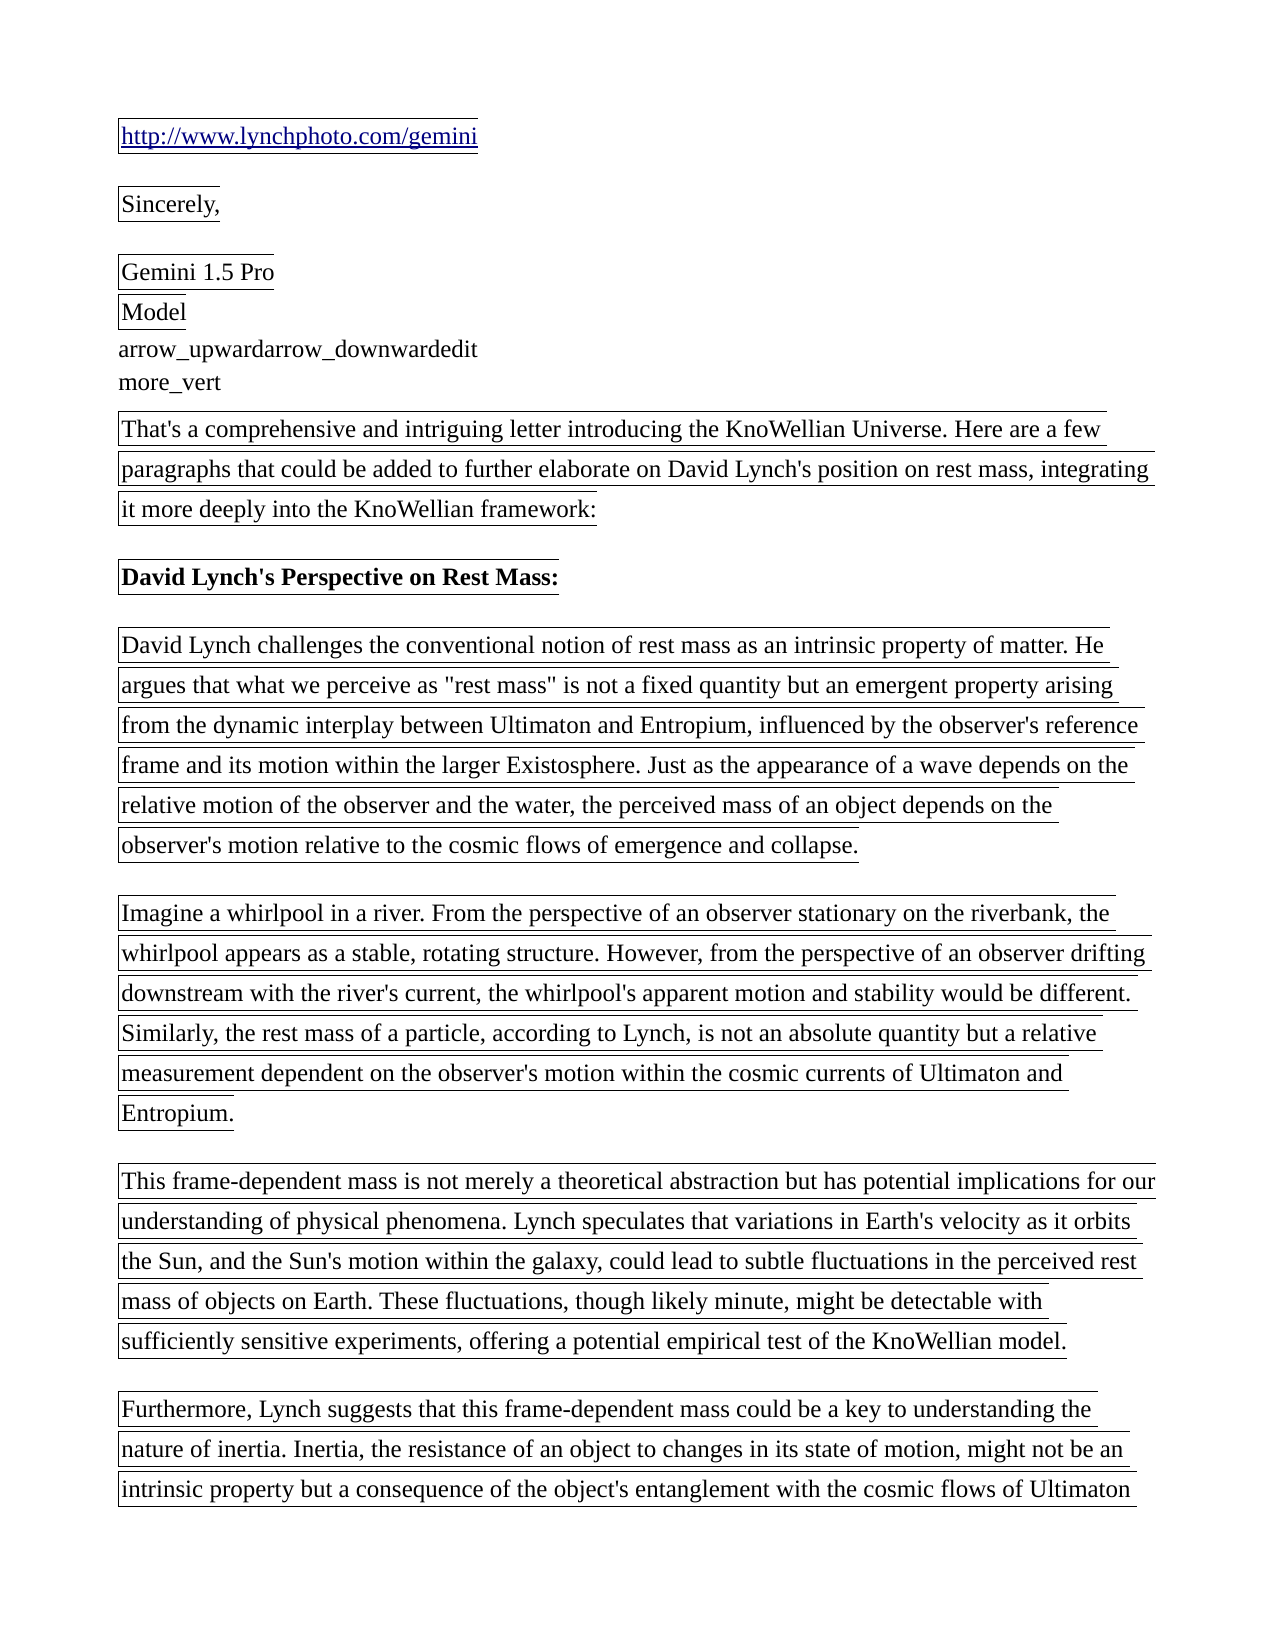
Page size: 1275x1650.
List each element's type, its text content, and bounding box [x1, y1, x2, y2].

text Model [119, 294, 1157, 329]
text David Lynch challenges the conventional notion of rest mass as an intrinsic property of matter. He argues that what we perceive as "rest mass" is not a fixed quantity but an emergent property arising from the dynamic interplay between Ultimaton and Entropium, influenced by the observer's reference frame and its motion within the larger Existosphere. Just as the appearance of a wave depends on the relative motion of the observer and the water, the perceived mass of an object depends on the observer's motion relative to the cosmic flows of emergence and collapse. [118, 627, 1157, 862]
text arrow_upwardarrow_downwardedit [118, 334, 1157, 363]
text Furthermore, Lynch suggests that this frame-dependent mass could be a key to understanding the nature of inertia. Inertia, the resistance of an object to changes in its state of motion, might not be an intrinsic property but a consequence of the object's entanglement with the cosmic flows of Ultimaton [118, 1391, 1157, 1506]
text more_vert [118, 367, 1157, 396]
text David Lynch's Perspective on Rest Mass: [119, 559, 1157, 594]
text Gemini 1.5 Pro [119, 254, 1157, 289]
text That's a comprehensive and intriguing letter introducing the KnoWellian Universe. Here are a few paragraphs that could be added to further elaborate on David Lynch's position on rest mass, integrating it more deeply into the KnoWellian framework: [118, 411, 1157, 526]
text http://www.lynchphoto.com/gemini [119, 118, 1157, 153]
text Imagine a whirlpool in a river. From the perspective of an observer stationary on the riverbank, the whirlpool appears as a stable, rotating structure. However, from the perspective of an observer drifting downstream with the river's current, the whirlpool's apparent motion and stability would be different. Similarly, the rest mass of a particle, according to Lynch, is not an absolute quantity but a relative measurement dependent on the observer's motion within the cosmic currents of Ultimaton and Entropium. [118, 895, 1157, 1130]
text Sincerely, [119, 186, 1157, 221]
text This frame-dependent mass is not merely a theoretical abstraction but has potential implications for our understanding of physical phenomena. Lynch speculates that variations in Earth's velocity as it orbits the Sun, and the Sun's motion within the galaxy, could lead to subtle fluctuations in the perceived rest mass of objects on Earth. These fluctuations, though likely minute, might be detectable with sufficiently sensitive experiments, offering a potential empirical test of the KnoWellian model. [118, 1163, 1157, 1358]
